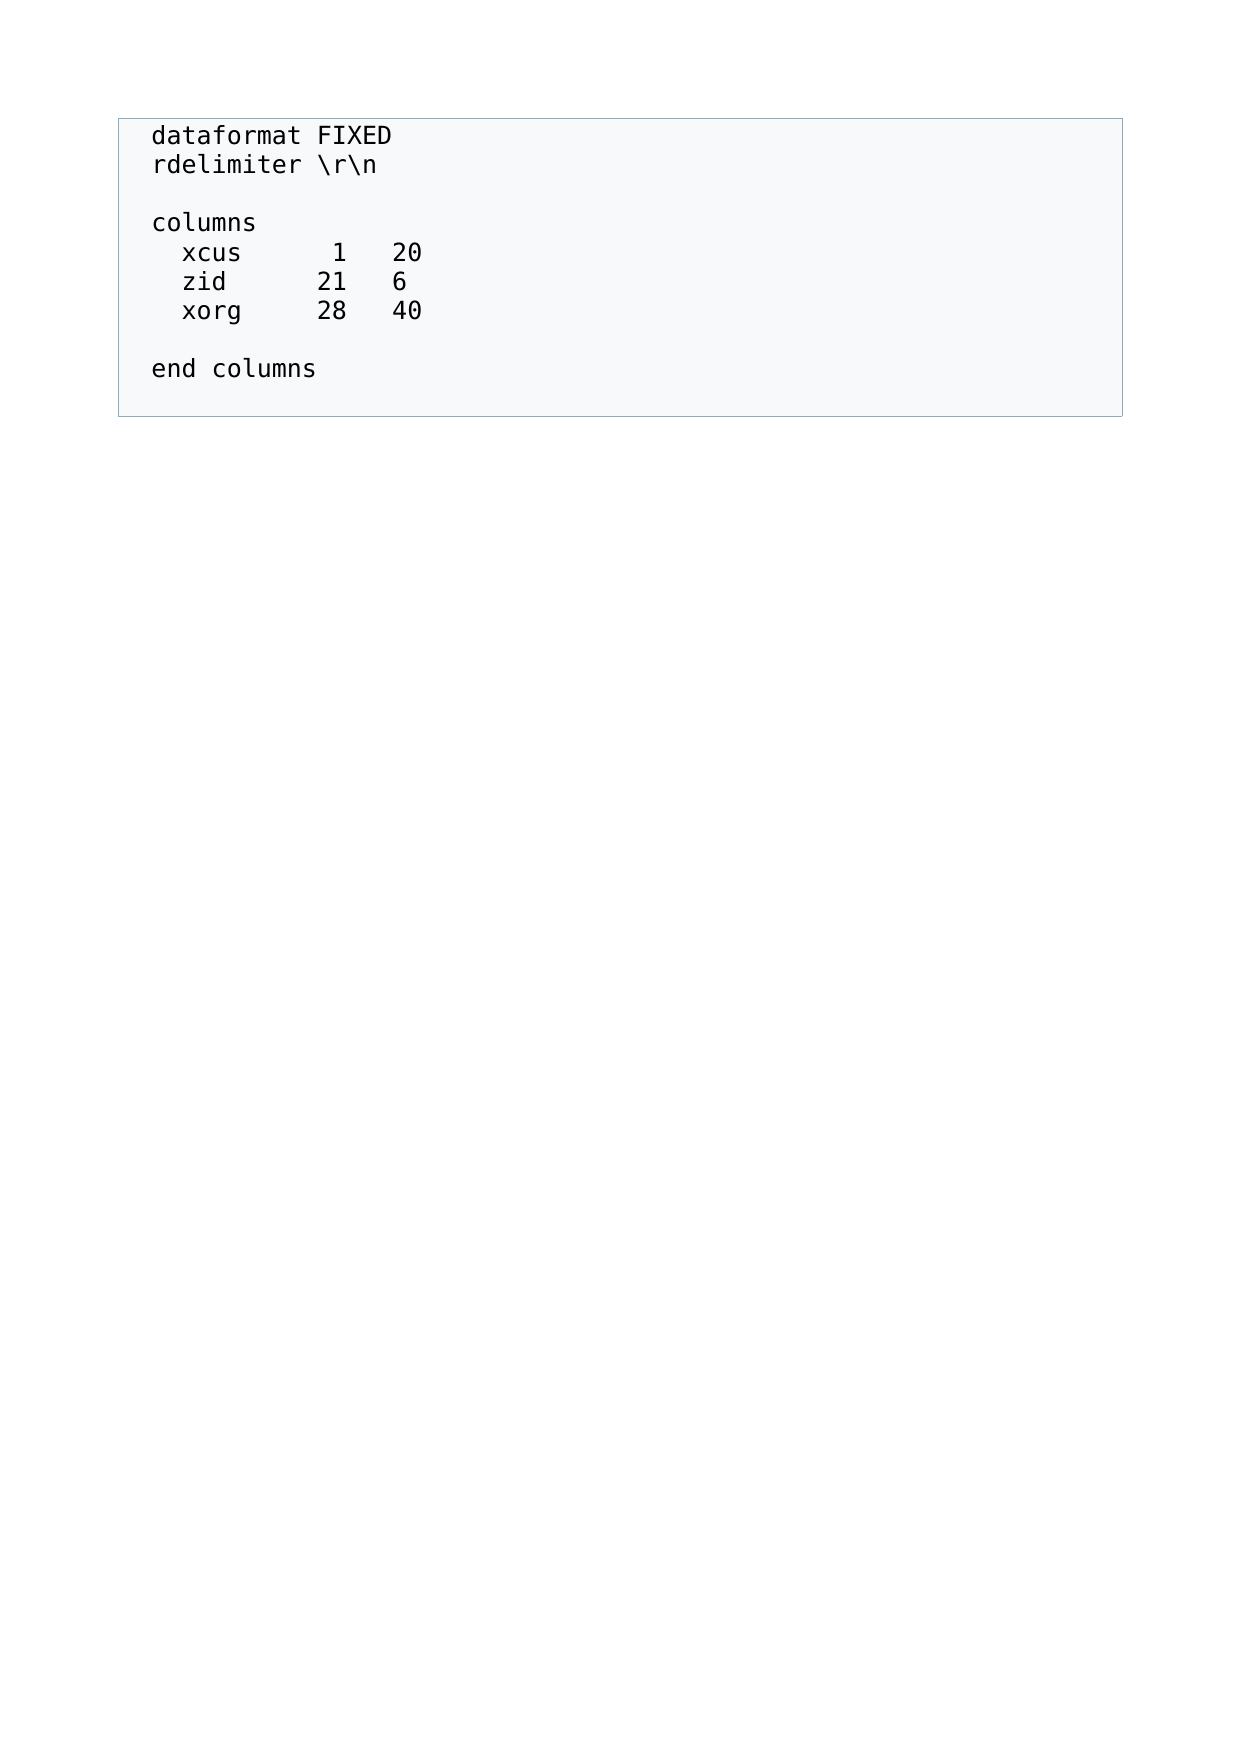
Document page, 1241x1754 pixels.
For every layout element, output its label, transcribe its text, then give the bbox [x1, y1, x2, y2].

text dataformat FIXED rdelimiter \r\n columns xcus 1 20 zid 21 6 xorg 28 40 end columns [119, 119, 1122, 416]
